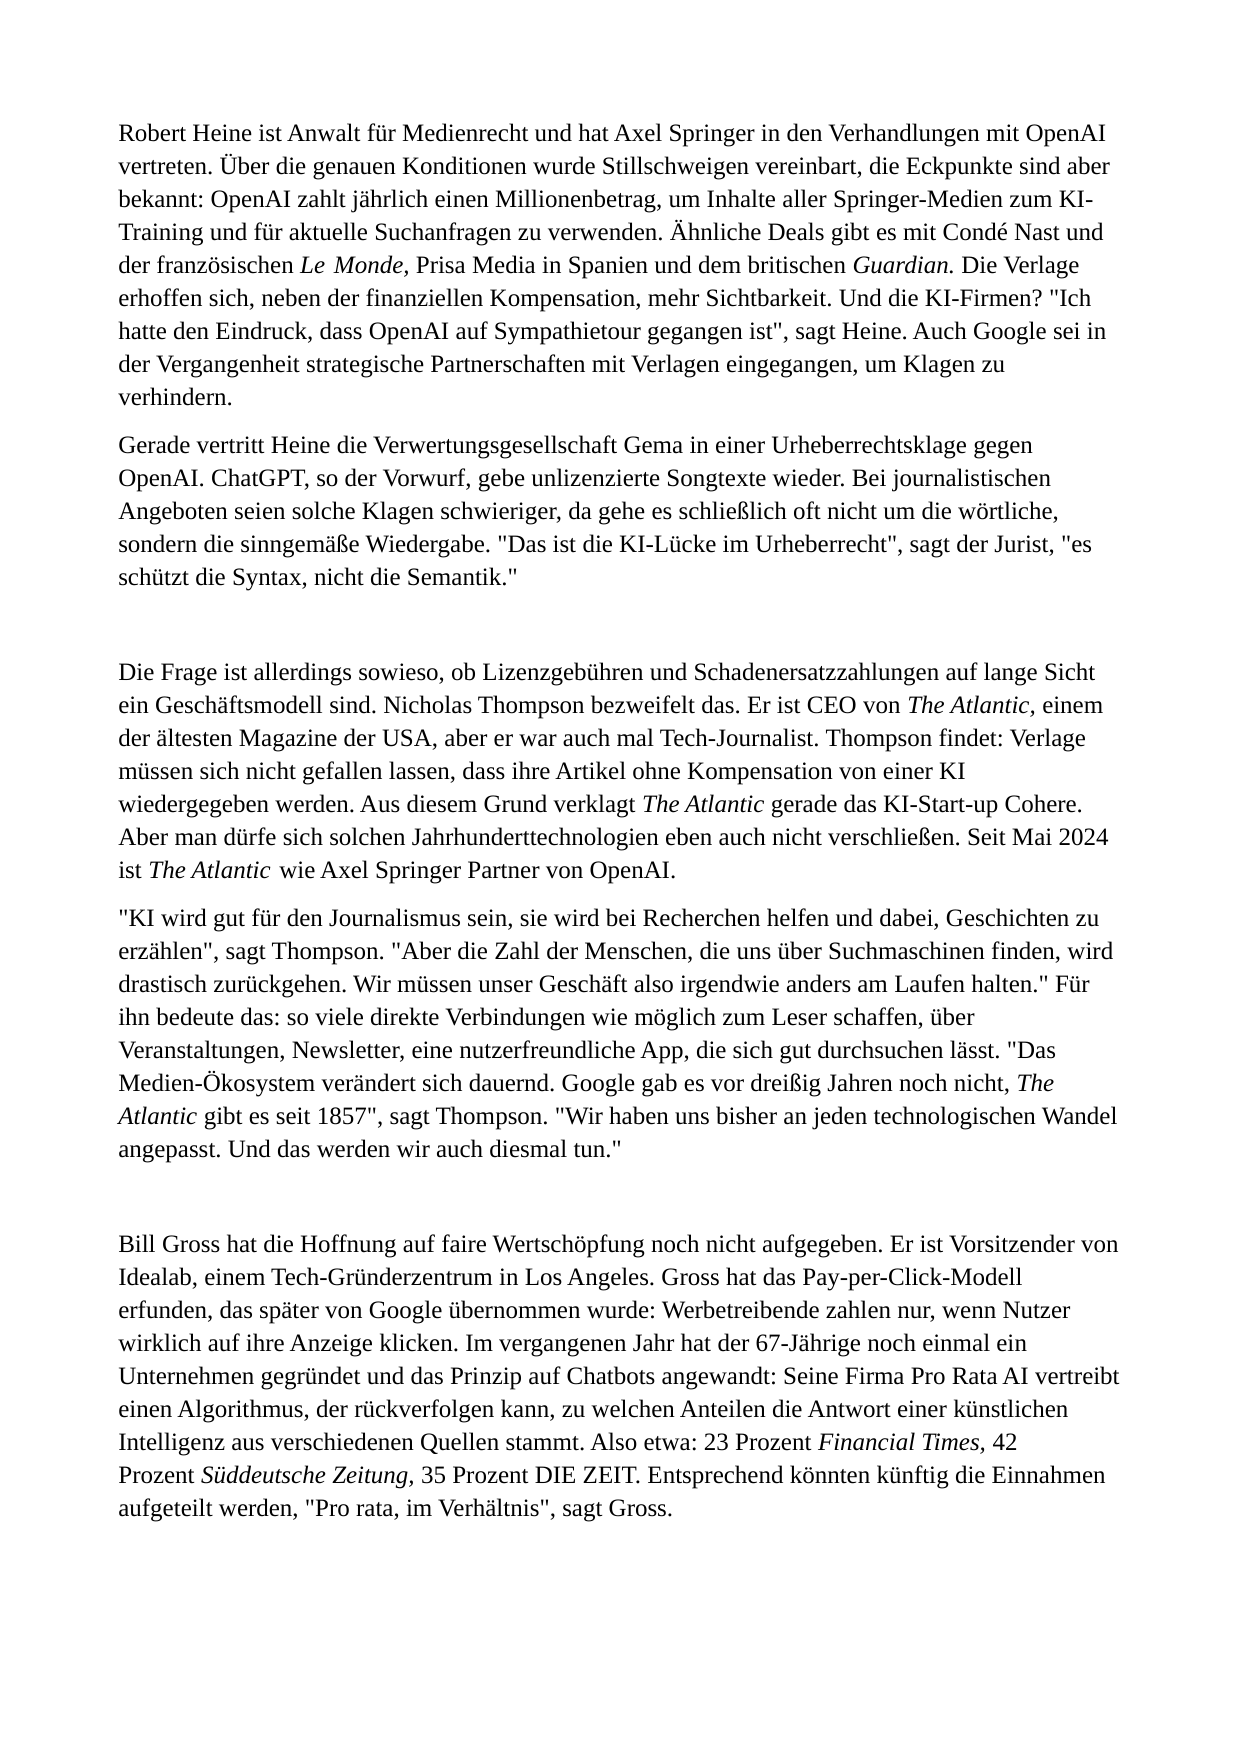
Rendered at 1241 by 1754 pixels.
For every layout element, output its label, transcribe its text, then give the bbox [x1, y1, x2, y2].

text Gerade vertritt Heine die Verwertungsgesellschaft Gema in einer Urheberrechtsklage gegen OpenAI. ChatGPT, so der Vorwurf, gebe unlizenzierte Songtexte wieder. Bei journalistischen Angeboten seien solche Klagen schwieriger, da gehe es schließlich oft nicht um die wörtliche, sondern die sinngemäße Wiedergabe. "Das ist die KI-Lücke im Urheberrecht", sagt der Jurist, "es schützt die Syntax, nicht die Semantik." [118, 430, 1122, 591]
text Bill Gross hat die Hoffnung auf faire Wertschöpfung noch nicht aufgegeben. Er ist Vorsitzender von Idealab, einem Tech-Gründerzentrum in Los Angeles. Gross hat das Pay-per-Click-Modell erfunden, das später von Google übernommen wurde: Werbetreibende zahlen nur, wenn Nutzer wirklich auf ihre Anzeige klicken. Im vergangenen Jahr hat der 67-Jährige noch einmal ein Unternehmen gegründet und das Prinzip auf Chatbots angewandt: Seine Firma Pro Rata AI vertreibt einen Algorithmus, der rückverfolgen kann, zu welchen Anteilen die Antwort einer künstlichen Intelligenz aus verschiedenen Quellen stammt. Also etwa: 23 Prozent Financial Times, 42 Prozent Süddeutsche Zeitung, 35 Prozent DIE ZEIT. Entsprechend könnten künftig die Einnahmen aufgeteilt werden, "Pro rata, im Verhältnis", sagt Gross. [118, 1229, 1122, 1522]
text Die Frage ist allerdings sowieso, ob Lizenzgebühren und Schadenersatzzahlungen auf lange Sicht ein Geschäftsmodell sind. Nicholas Thompson bezweifelt das. Er ist CEO von The Atlantic, einem der ältesten Magazine der USA, aber er war auch mal Tech-Journalist. Thompson findet: Verlage müssen sich nicht gefallen lassen, dass ihre Artikel ohne Kompensation von einer KI wiedergegeben werden. Aus diesem Grund verklagt The Atlantic gerade das KI-Start-up Cohere. Aber man dürfe sich solchen Jahrhunderttechnologien eben auch nicht verschließen. Seit Mai 2024 ist The Atlantic wie Axel Springer Partner von OpenAI. [118, 657, 1122, 884]
text Robert Heine ist Anwalt für Medienrecht und hat Axel Springer in den Verhandlungen mit OpenAI vertreten. Über die genauen Konditionen wurde Stillschweigen vereinbart, die Eckpunkte sind aber bekannt: OpenAI zahlt jährlich einen Millionenbetrag, um Inhalte aller Springer-Medien zum KI-Training und für aktuelle Suchanfragen zu verwenden. Ähnliche Deals gibt es mit Condé Nast und der französischen Le Monde, Prisa Media in Spanien und dem britischen Guardian. Die Verlage erhoffen sich, neben der finanziellen Kompensation, mehr Sichtbarkeit. Und die KI-Firmen? "Ich hatte den Eindruck, dass OpenAI auf Sympathietour gegangen ist", sagt Heine. Auch Google sei in der Vergangenheit strategische Partnerschaften mit Verlagen eingegangen, um Klagen zu verhindern. [118, 118, 1122, 411]
text "KI wird gut für den Journalismus sein, sie wird bei Recherchen helfen und dabei, Geschichten zu erzählen", sagt Thompson. "Aber die Zahl der Menschen, die uns über Suchmaschinen finden, wird drastisch zurückgehen. Wir müssen unser Geschäft also irgendwie anders am Laufen halten." Für ihn bedeute das: so viele direkte Verbindungen wie möglich zum Leser schaffen, über Veranstaltungen, Newsletter, eine nutzerfreundliche App, die sich gut durchsuchen lässt. "Das Medien-Ökosystem verändert sich dauernd. Google gab es vor dreißig Jahren noch nicht, The Atlantic gibt es seit 1857", sagt Thompson. "Wir haben uns bisher an jeden technologischen Wandel angepasst. Und das werden wir auch diesmal tun." [118, 903, 1122, 1163]
